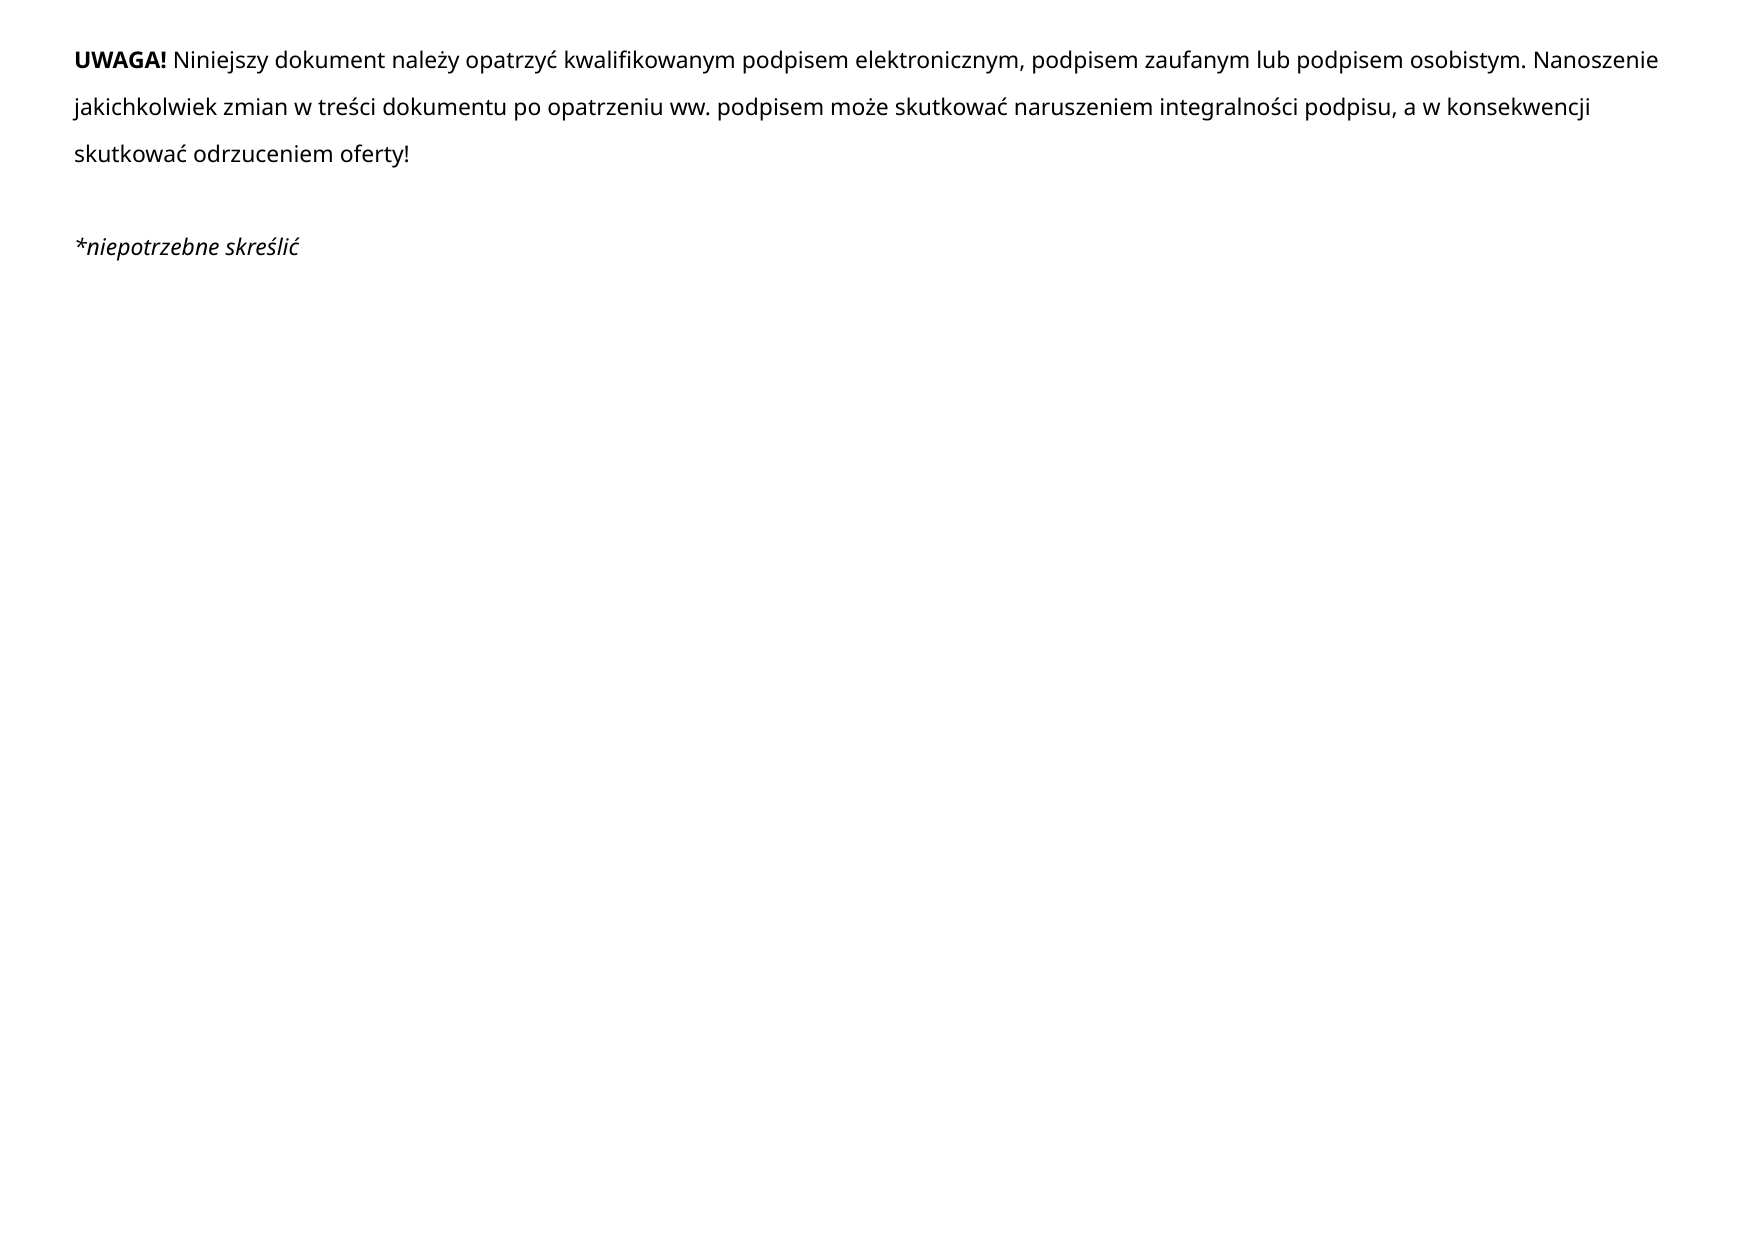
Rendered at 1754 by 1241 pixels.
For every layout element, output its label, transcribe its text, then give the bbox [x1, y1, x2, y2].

text UWAGA! Niniejszy dokument należy opatrzyć kwalifikowanym podpisem elektronicznym, podpisem zaufanym lub podpisem osobistym. Nanoszenie jakichkolwiek zmian w treści dokumentu po opatrzeniu ww. podpisem może skutkować naruszeniem integralności podpisu, a w konsekwencji skutkować odrzuceniem oferty! [74, 44, 1695, 169]
text *niepotrzebne skreślić [74, 231, 1695, 262]
